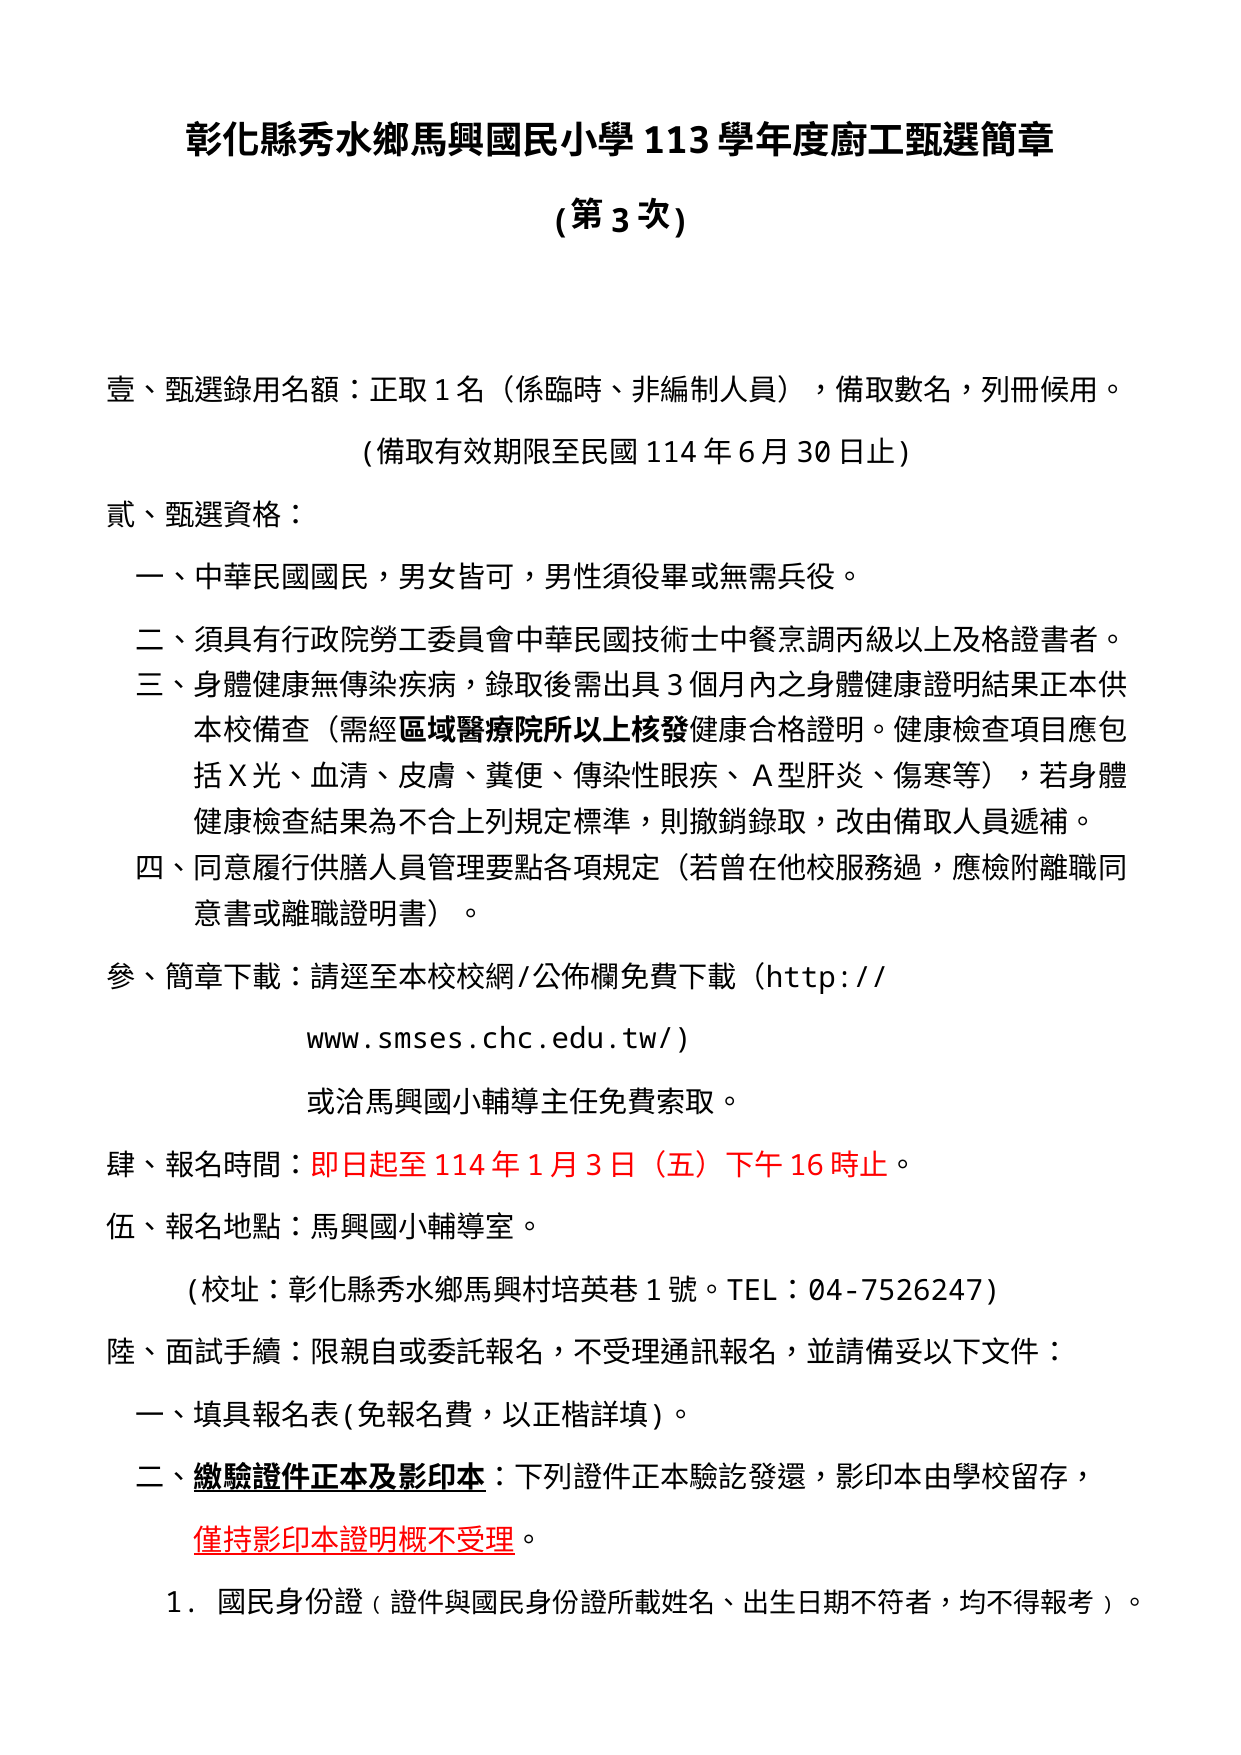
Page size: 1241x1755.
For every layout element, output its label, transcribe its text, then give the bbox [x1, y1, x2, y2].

subtitle 伍、報名地點：馬興國小輔導室。 (校址：彰化縣秀水鄉馬興村培英巷1號。TEL：04-7526247) [106, 1183, 1134, 1308]
text 1. 國民身份證﹙證件與國民身份證所載姓名、出生日期不符者，均不得報考﹚。 [106, 1558, 1134, 1621]
text 二、須具有行政院勞工委員會中華民國技術士中餐烹調丙級以上及格證書者。 [106, 596, 1134, 658]
subtitle 陸、面試手續：限親自或委託報名，不受理通訊報名，並請備妥以下文件： [106, 1308, 1134, 1371]
subtitle 肆、報名時間：即日起至114年1月3日（五）下午16時止。 [106, 1121, 1134, 1183]
text 一、中華民國國民，男女皆可，男性須役畢或無需兵役。 [106, 533, 1134, 596]
text 四、同意履行供膳人員管理要點各項規定（若曾在他校服務過，應檢附離職同意書或離職證明書）。 [135, 842, 1134, 933]
subtitle 壹、甄選錄用名額：正取1名（係臨時、非編制人員），備取數名，列冊候用。 (備取有效期限至民國114年6月30日止) [106, 346, 1134, 471]
text 二、繳驗證件正本及影印本：下列證件正本驗訖發還，影印本由學校留存， 僅持影印本證明概不受理。 [135, 1433, 1134, 1558]
subtitle 參、簡章下載：請逕至本校校網/公佈欄免費下載（http://www.smses.chc.edu.tw/) 或洽馬興國小輔導主任免費索取。 [106, 933, 1134, 1121]
subtitle 彰化縣秀水鄉馬興國民小學113學年度廚工甄選簡章 [106, 96, 1134, 158]
text 三、身體健康無傳染疾病，錄取後需出具3個月內之身體健康證明結果正本供本校備查（需經區域醫療院所以上核發健康合格證明。健康檢查項目應包括Ｘ光、血清、皮膚、糞便、傳染性眼疾、Ａ型肝炎、傷寒等），若身體健康檢查結果為不合上列規定標準，則撤銷錄取，改由備取人員遞補。 [135, 658, 1134, 842]
subtitle 貳、甄選資格： [106, 471, 1134, 533]
text 一、填具報名表(免報名費，以正楷詳填)。 [135, 1371, 1134, 1433]
subtitle (第3次) [106, 158, 1134, 346]
